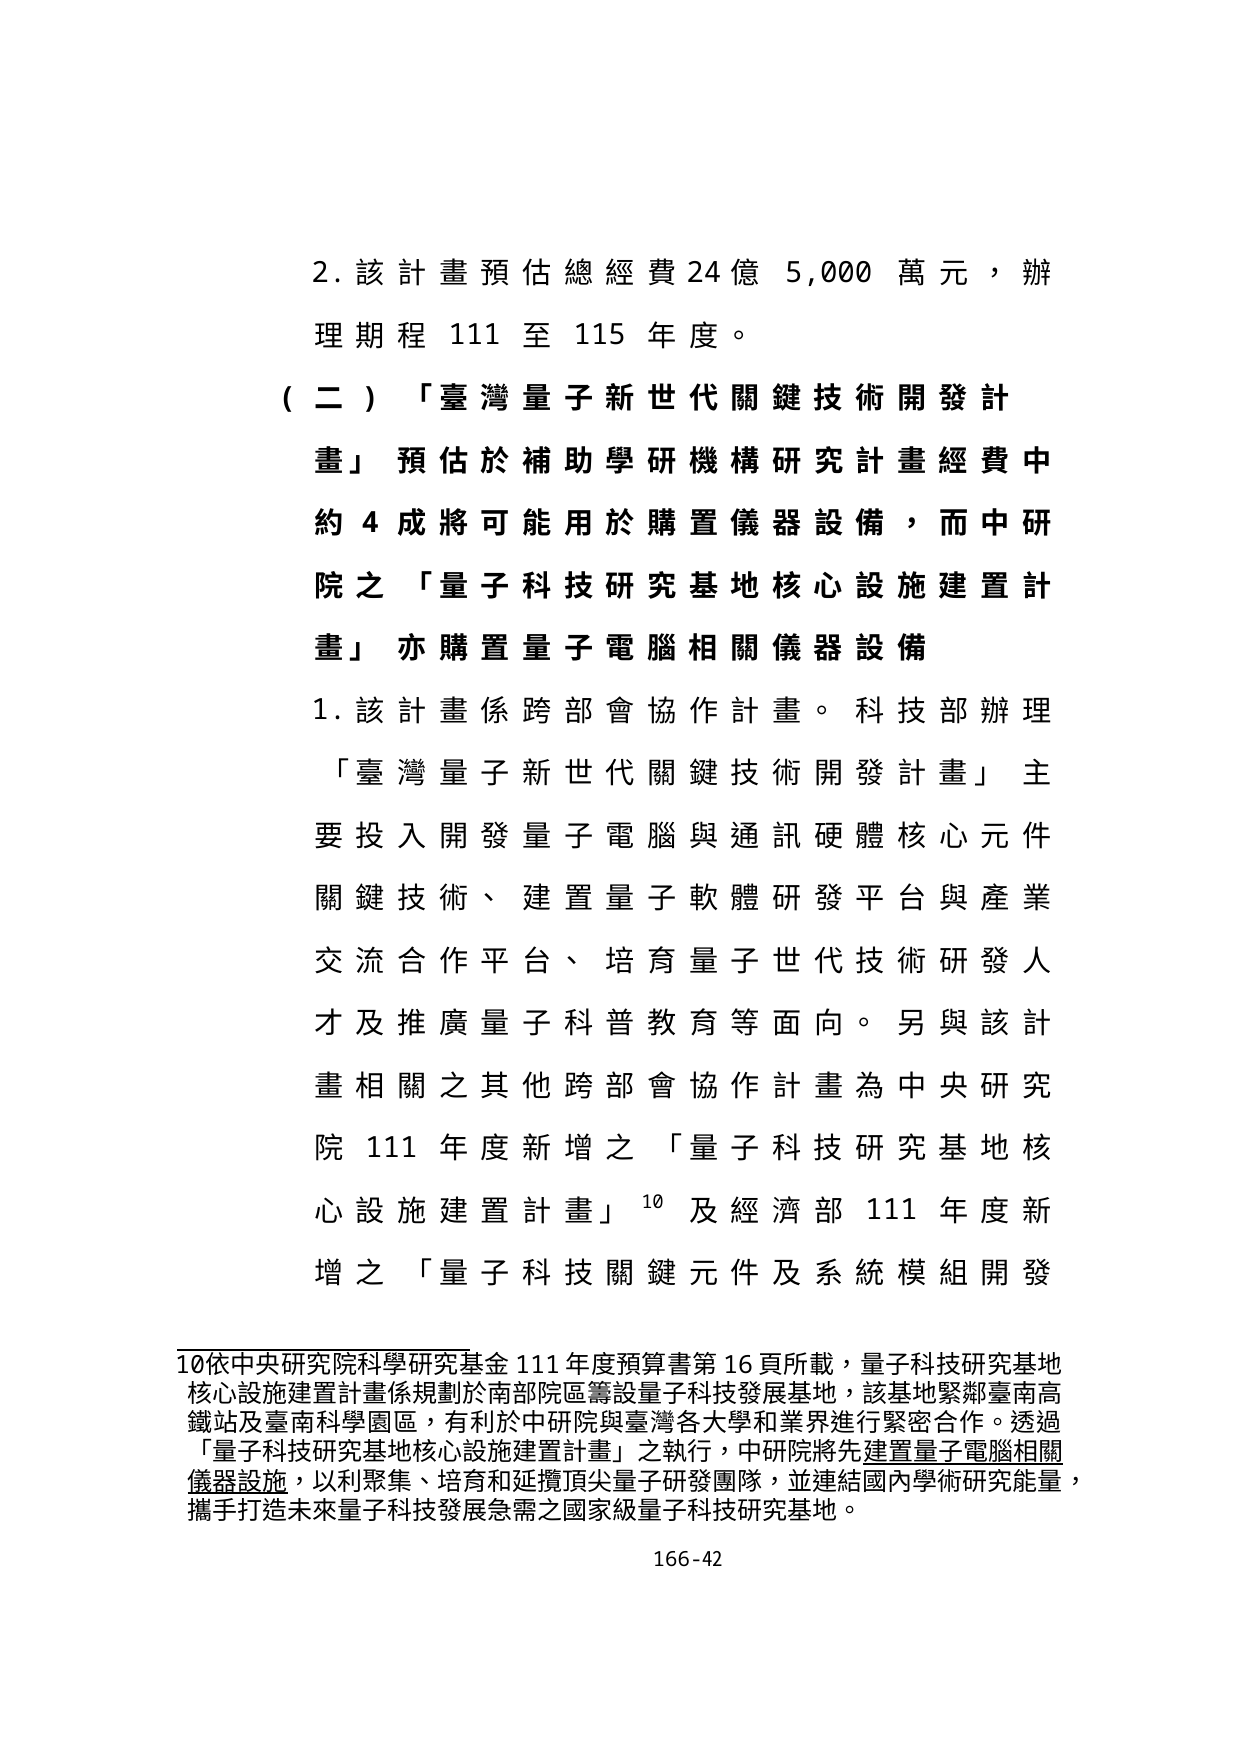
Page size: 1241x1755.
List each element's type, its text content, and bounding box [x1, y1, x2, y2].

text 1.該計畫係跨部會協作計畫。科技部辦理「臺灣量子新世代關鍵技術開發計畫」主要投入開發量子電腦與通訊硬體核心元件關鍵技術、建置量子軟體研發平台與產業交流合作平台、培育量子世代技術研發人才及推廣量子科普教育等面向。另與該計畫相關之其他跨部會協作計畫為中央研究院111年度新增之「量子科技研究基地核心設施建置計畫」及經濟部111年度新增之「量子科技關鍵元件及系統模組開發 [271, 667, 1058, 1292]
text 2.該計畫預估總經費24億5,000萬元，辦理期程111至115年度。 [271, 229, 1058, 354]
text 依中央研究院科學研究基金111年度預算書第16頁所載，量子科技研究基地核心設施建置計畫係規劃於南部院區籌設量子科技發展基地，該基地緊鄰臺南高鐵站及臺南科學園區，有利於中研院與臺灣各大學和業界進行緊密合作。透過「量子科技研究基地核心設施建置計畫」之執行，中研院將先建置量子電腦相關儀器設施，以利聚集、培育和延攬頂尖量子研發團隊，並連結國內學術研究能量，攜手打造未來量子科技發展急需之國家級量子科技研究基地。 [175, 1350, 1063, 1525]
text (二)「臺灣量子新世代關鍵技術開發計畫」預估於補助學研機構研究計畫經費中約4成將可能用於購置儀器設備，而中研院之「量子科技研究基地核心設施建置計畫」亦購置量子電腦相關儀器設備 [242, 354, 1058, 667]
